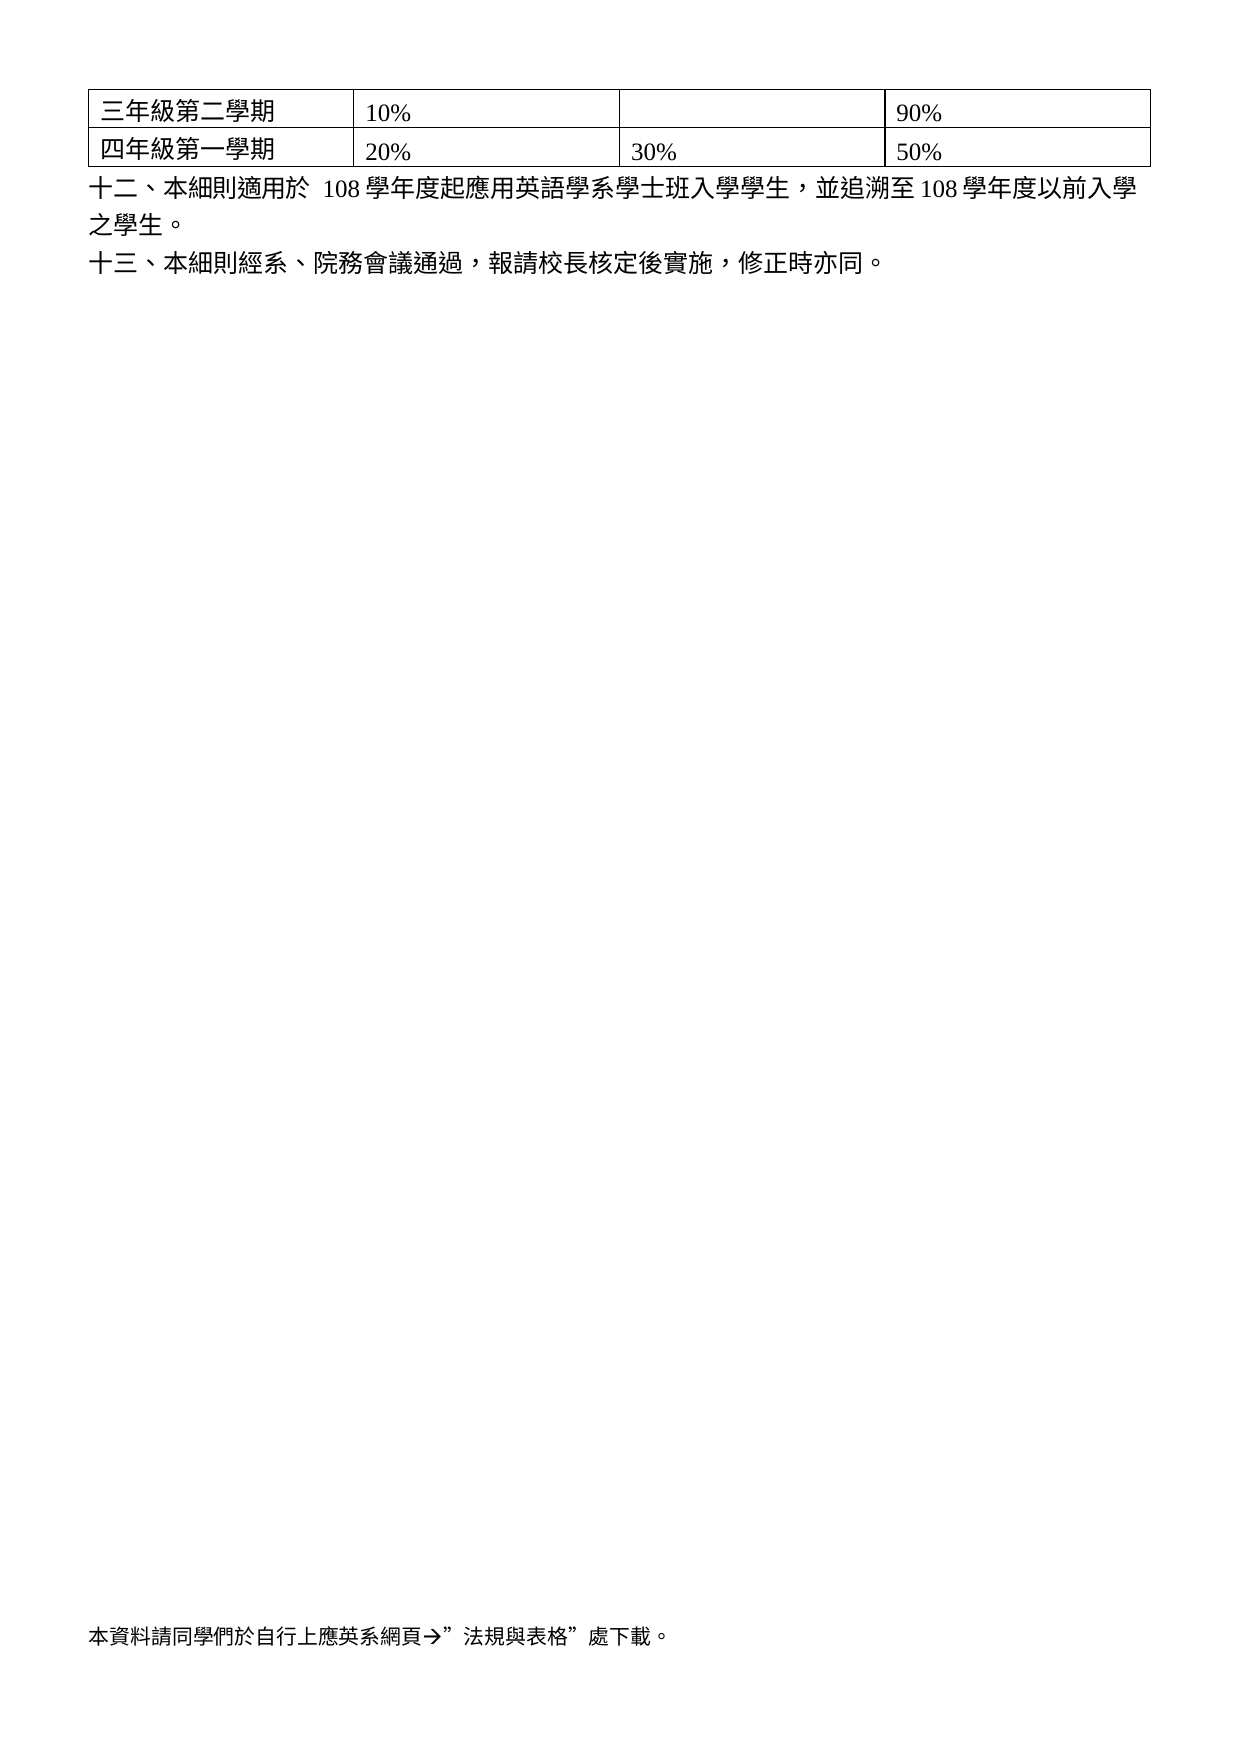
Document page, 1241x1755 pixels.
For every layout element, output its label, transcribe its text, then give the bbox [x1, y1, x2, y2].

table_cell 20% [354, 128, 619, 166]
table_cell 三年級第二學期 [89, 90, 353, 127]
table_cell 30% [620, 128, 884, 166]
text 十二、本細則適用於 108學年度起應用英語學系學士班入學學生，並追溯至108學年度以前入學之學生。 [89, 167, 1152, 242]
table_cell 四年級第一學期 [89, 128, 353, 166]
table_cell [620, 90, 884, 127]
table_cell 10% [354, 90, 619, 127]
text 十三、本細則經系、院務會議通過，報請校長核定後實施，修正時亦同。 [89, 242, 1152, 279]
table_cell 90% [886, 90, 1150, 127]
table_cell 50% [886, 128, 1150, 166]
